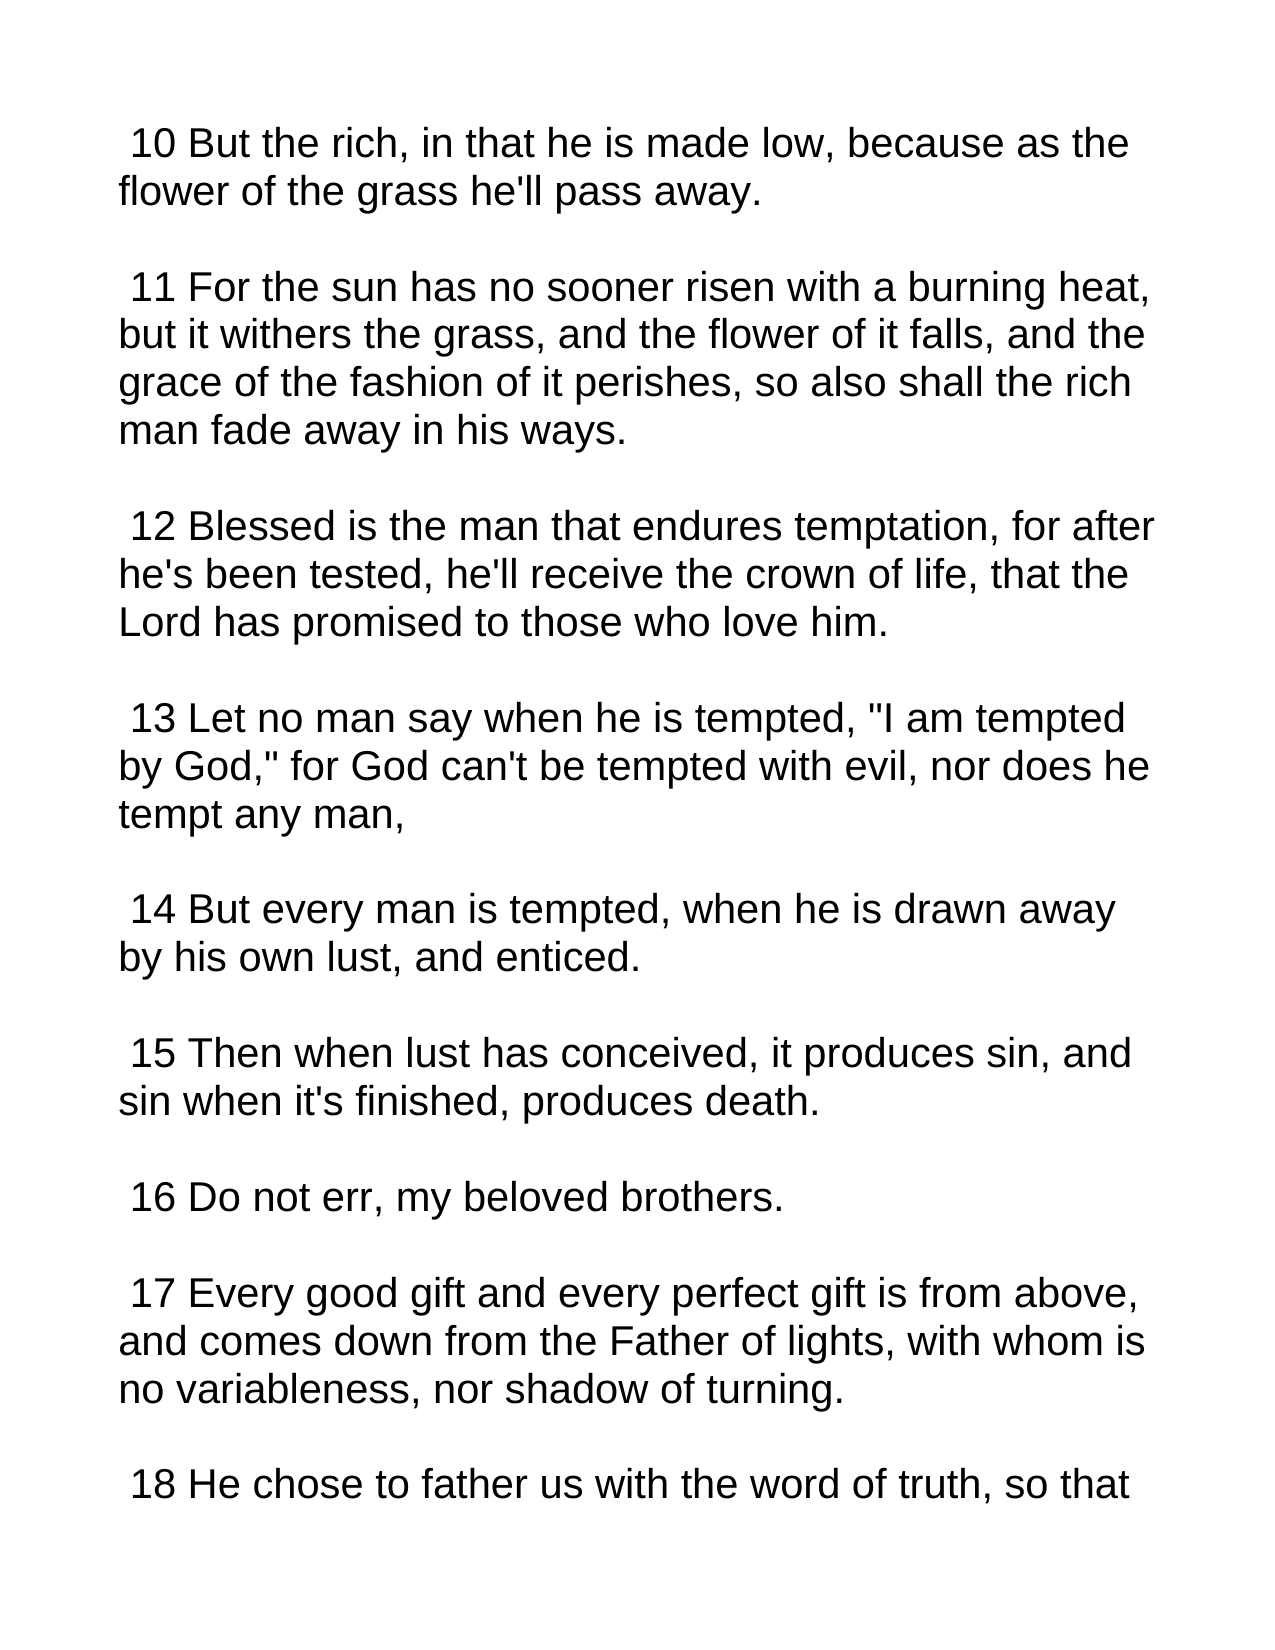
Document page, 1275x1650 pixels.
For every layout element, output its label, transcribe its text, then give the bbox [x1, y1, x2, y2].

text 11 For the sun has no sooner risen with a burning heat, but it withers the grass, and the flower of it falls, and the grace of the fashion of it perishes, so also shall the rich man fade away in his ways. [118, 262, 1157, 453]
text 15 Then when lust has conceived, it produces sin, and sin when it's finished, produces death. [118, 1028, 1157, 1124]
text 17 Every good gift and every perfect gift is from above, and comes down from the Father of lights, with whom is no variableness, nor shadow of turning. [118, 1268, 1157, 1412]
text 18 He chose to father us with the word of truth, so that [118, 1460, 1157, 1508]
text 14 But every man is tempted, when he is drawn away by his own lust, and enticed. [118, 885, 1157, 981]
text 12 Blessed is the man that endures temptation, for after he's been tested, he'll receive the crown of life, that the Lord has promised to those who love him. [118, 501, 1157, 645]
text 10 But the rich, in that he is made low, because as the flower of the grass he'll pass away. [118, 118, 1157, 214]
text 16 Do not err, my beloved brothers. [118, 1172, 1157, 1220]
text 13 Let no man say when he is tempted, "I am tempted by God," for God can't be tempted with evil, nor does he tempt any man, [118, 693, 1157, 837]
